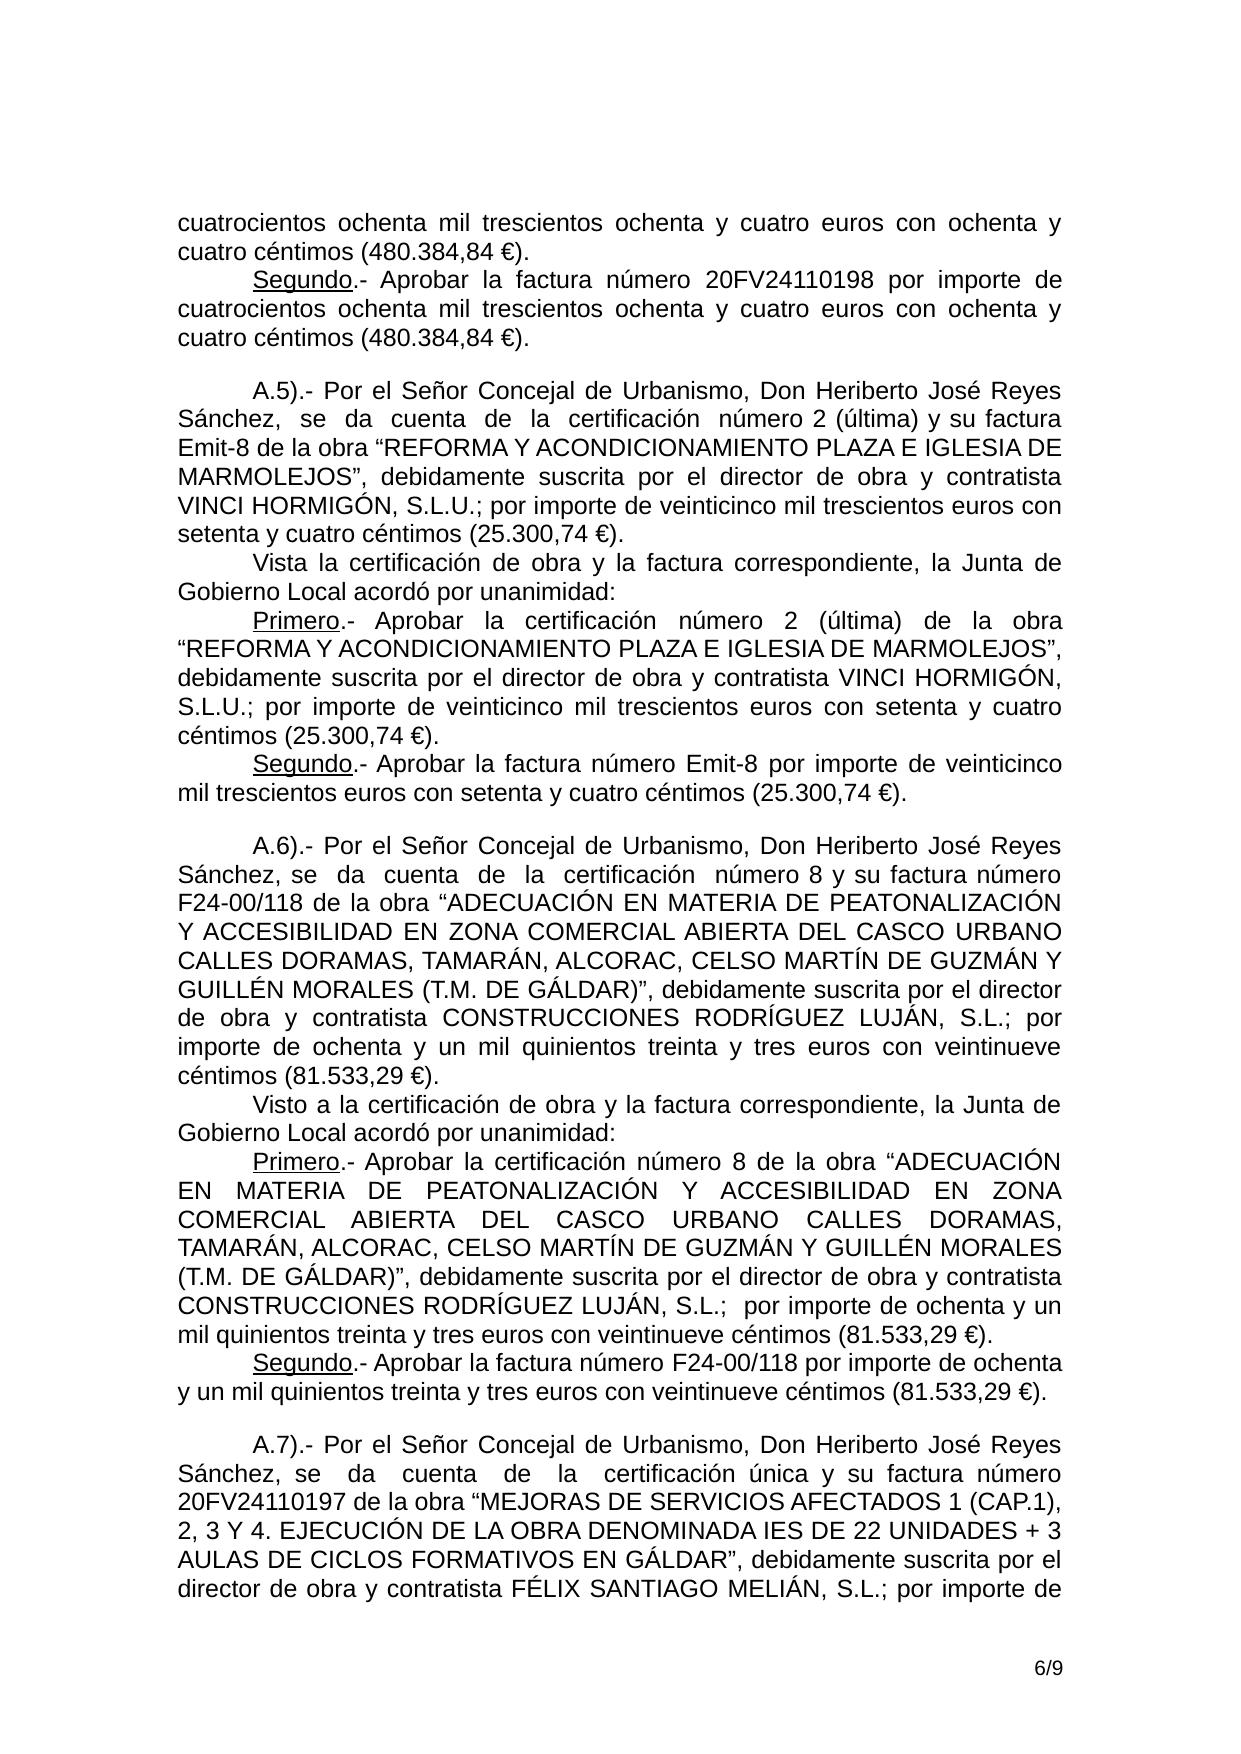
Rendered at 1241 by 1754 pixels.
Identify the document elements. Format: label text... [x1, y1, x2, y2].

text A.7).- Por el Señor Concejal de Urbanismo, Don Heriberto José Reyes Sánchez, se da cuenta de la certificación única y su factura número 20FV24110197 de la obra “MEJORAS DE SERVICIOS AFECTADOS 1 (CAP.1), 2, 3 Y 4. EJECUCIÓN DE LA OBRA DENOMINADA IES DE 22 UNIDADES + 3 AULAS DE CICLOS FORMATIVOS EN GÁLDAR”, debidamente suscrita por el director de obra y contratista FÉLIX SANTIAGO MELIÁN, S.L.; por importe de [177, 1430, 1063, 1602]
text Primero.- Aprobar la certificación número 2 (última) de la obra “REFORMA Y ACONDICIONAMIENTO PLAZA E IGLESIA DE MARMOLEJOS”, debidamente suscrita por el director de obra y contratista VINCI HORMIGÓN, S.L.U.; por importe de veinticinco mil trescientos euros con setenta y cuatro céntimos (25.300,74 €). [177, 606, 1063, 749]
text Segundo.- Aprobar la factura número F24-00/118 por importe de ochenta y un mil quinientos treinta y tres euros con veintinueve céntimos (81.533,29 €). [177, 1348, 1063, 1406]
text Segundo.- Aprobar la factura número Emit-8 por importe de veinticinco mil trescientos euros con setenta y cuatro céntimos (25.300,74 €). [177, 749, 1063, 807]
text Vista la certificación de obra y la factura correspondiente, la Junta de Gobierno Local acordó por unanimidad: [177, 548, 1063, 606]
text Segundo.- Aprobar la factura número 20FV24110198 por importe de cuatrocientos ochenta mil trescientos ochenta y cuatro euros con ochenta y cuatro céntimos (480.384,84 €). [177, 265, 1063, 352]
text cuatrocientos ochenta mil trescientos ochenta y cuatro euros con ochenta y cuatro céntimos (480.384,84 €). [177, 208, 1063, 265]
text Visto a la certificación de obra y la factura correspondiente, la Junta de Gobierno Local acordó por unanimidad: [177, 1089, 1063, 1147]
text A.5).- Por el Señor Concejal de Urbanismo, Don Heriberto José Reyes Sánchez, se da cuenta de la certificación número 2 (última) y su factura Emit-8 de la obra “REFORMA Y ACONDICIONAMIENTO PLAZA E IGLESIA DE MARMOLEJOS”, debidamente suscrita por el director de obra y contratista VINCI HORMIGÓN, S.L.U.; por importe de veinticinco mil trescientos euros con setenta y cuatro céntimos (25.300,74 €). [177, 376, 1063, 548]
text A.6).- Por el Señor Concejal de Urbanismo, Don Heriberto José Reyes Sánchez, se da cuenta de la certificación número 8 y su factura número F24-00/118 de la obra “ADECUACIÓN EN MATERIA DE PEATONALIZACIÓN Y ACCESIBILIDAD EN ZONA COMERCIAL ABIERTA DEL CASCO URBANO CALLES DORAMAS, TAMARÁN, ALCORAC, CELSO MARTÍN DE GUZMÁN Y GUILLÉN MORALES (T.M. DE GÁLDAR)”, debidamente suscrita por el director de obra y contratista CONSTRUCCIONES RODRÍGUEZ LUJÁN, S.L.; por importe de ochenta y un mil quinientos treinta y tres euros con veintinueve céntimos (81.533,29 €). [177, 831, 1063, 1089]
text Primero.- Aprobar la certificación número 8 de la obra “ADECUACIÓN EN MATERIA DE PEATONALIZACIÓN Y ACCESIBILIDAD EN ZONA COMERCIAL ABIERTA DEL CASCO URBANO CALLES DORAMAS, TAMARÁN, ALCORAC, CELSO MARTÍN DE GUZMÁN Y GUILLÉN MORALES (T.M. DE GÁLDAR)”, debidamente suscrita por el director de obra y contratista CONSTRUCCIONES RODRÍGUEZ LUJÁN, S.L.; por importe de ochenta y un mil quinientos treinta y tres euros con veintinueve céntimos (81.533,29 €). [177, 1147, 1063, 1348]
